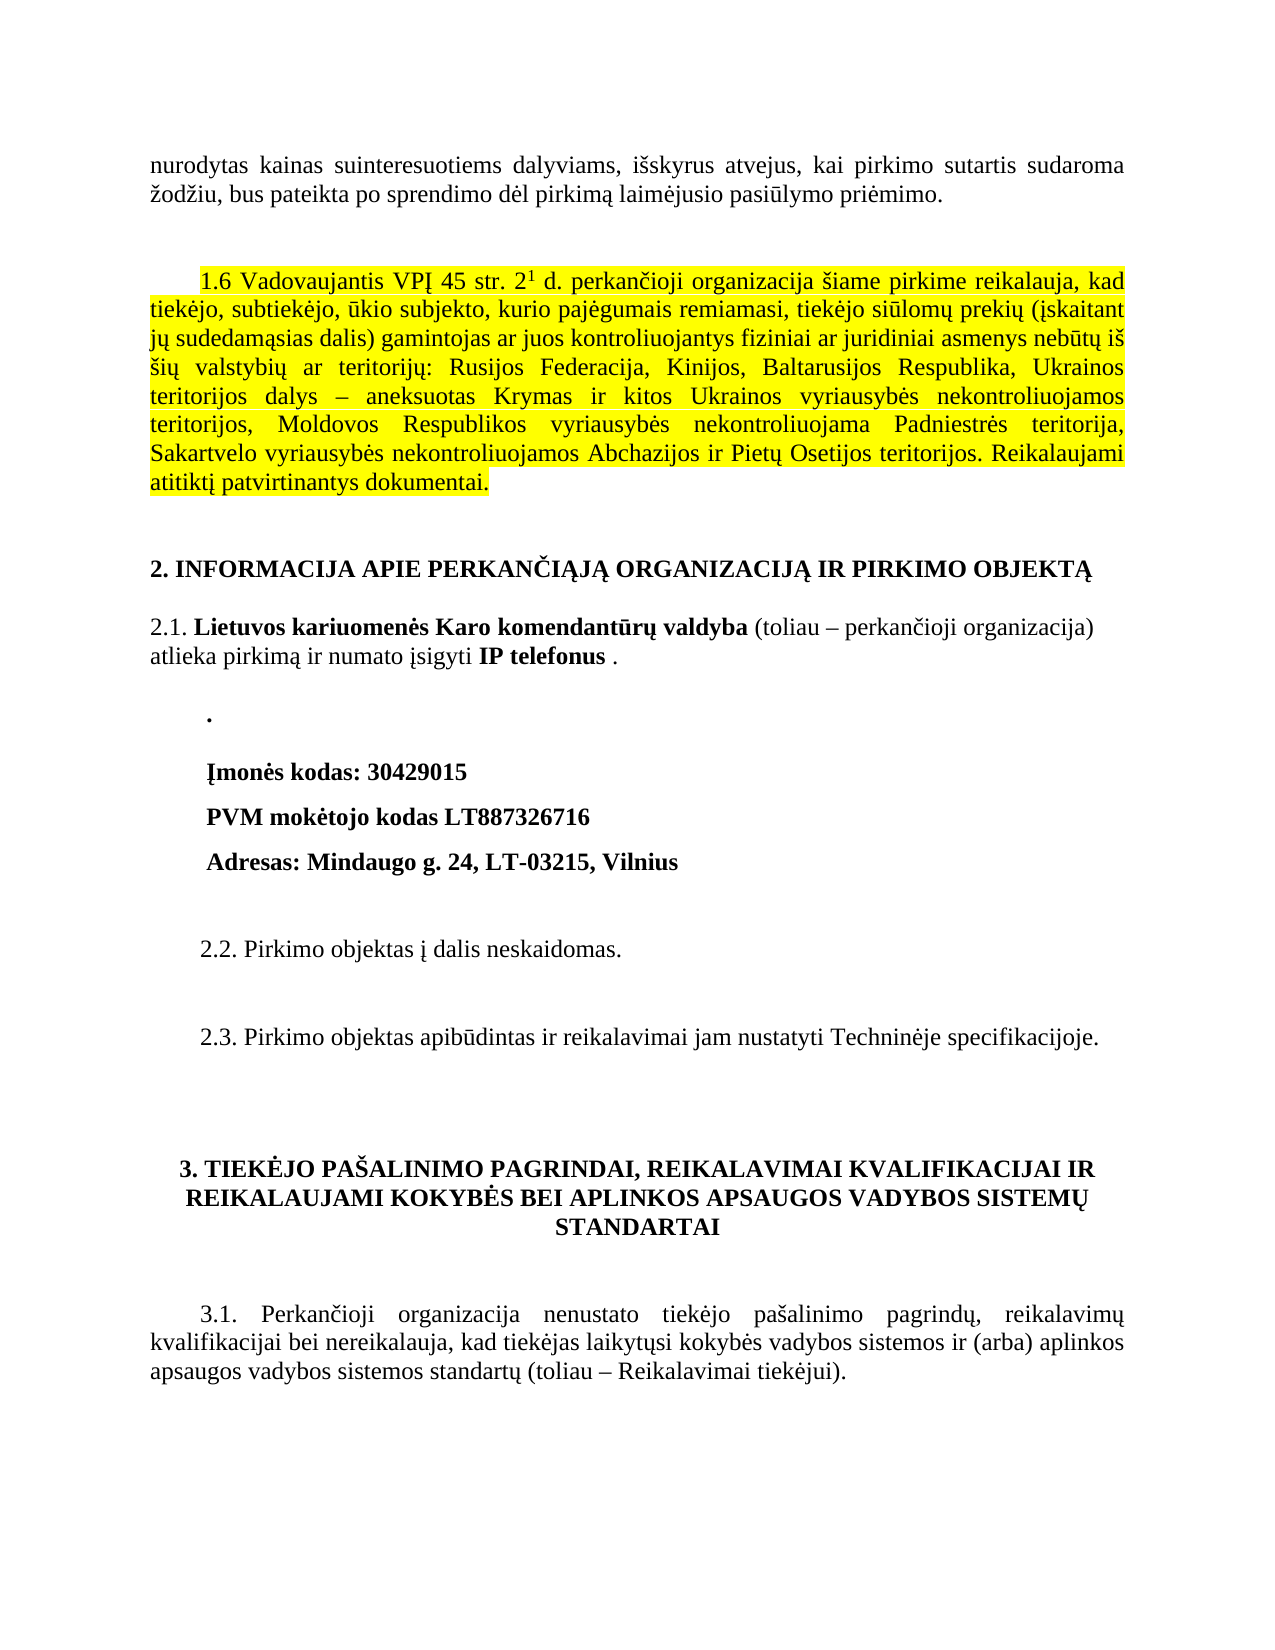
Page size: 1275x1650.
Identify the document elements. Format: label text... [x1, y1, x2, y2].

text 3. TIEKĖJO PAŠALINIMO PAGRINDAI, REIKALAVIMAI KVALIFIKACIJAI IR REIKALAUJAMI KOKYBĖS BEI APLINKOS APSAUGOS VADYBOS SISTEMŲ STANDARTAI [150, 1154, 1125, 1240]
text PVM mokėtojo kodas LT887326716 [150, 802, 1125, 831]
text 3.1. Perkančioji organizacija nenustato tiekėjo pašalinimo pagrindų, reikalavimų kvalifikacijai bei nereikalauja, kad tiekėjas laikytųsi kokybės vadybos sistemos ir (arba) aplinkos apsaugos vadybos sistemos standartų (toliau – Reikalavimai tiekėjui). [150, 1299, 1125, 1385]
text 2. INFORMACIJA APIE PERKANČIĄJĄ ORGANIZACIJĄ IR PIRKIMO OBJEKTĄ [150, 554, 1125, 583]
text Adresas: Mindaugo g. 24, LT-03215, Vilnius [150, 847, 1125, 876]
text 2.1. Lietuvos kariuomenės Karo komendantūrų valdyba (toliau – perkančioji organizacija) atlieka pirkimą ir numato įsigyti IP telefonus . [150, 612, 1125, 669]
text nurodytas kainas suinteresuotiems dalyviams, išskyrus atvejus, kai pirkimo sutartis sudaroma žodžiu, bus pateikta po sprendimo dėl pirkimą laimėjusio pasiūlymo priėmimo. [150, 150, 1125, 207]
text 2.2. Pirkimo objektas į dalis neskaidomas. [150, 934, 1125, 963]
text Įmonės kodas: 30429015 [150, 757, 1125, 785]
text 2.3. Pirkimo objektas apibūdintas ir reikalavimai jam nustatyti Techninėje specifikacijoje. [150, 1022, 1125, 1050]
text . [150, 699, 1125, 727]
text 1.6 Vadovaujantis VPĮ 45 str. 21 d. perkančioji organizacija šiame pirkime reikalauja, kad tiekėjo, subtiekėjo, ūkio subjekto, kurio pajėgumais remiamasi, tiekėjo siūlomų prekių (įskaitant jų sudedamąsias dalis) gamintojas ar juos kontroliuojantys fiziniai ar juridiniai asmenys nebūtų iš šių valstybių ar teritorijų: Rusijos Federacija, Kinijos, Baltarusijos Respublika, Ukrainos teritorijos dalys – aneksuotas Krymas ir kitos Ukrainos vyriausybės nekontroliuojamos teritorijos, Moldovos Respublikos vyriausybės nekontroliuojama Padniestrės teritorija, Sakartvelo vyriausybės nekontroliuojamos Abchazijos ir Pietų Osetijos teritorijos. Reikalaujami atitiktį patvirtinantys dokumentai. [150, 266, 1125, 496]
